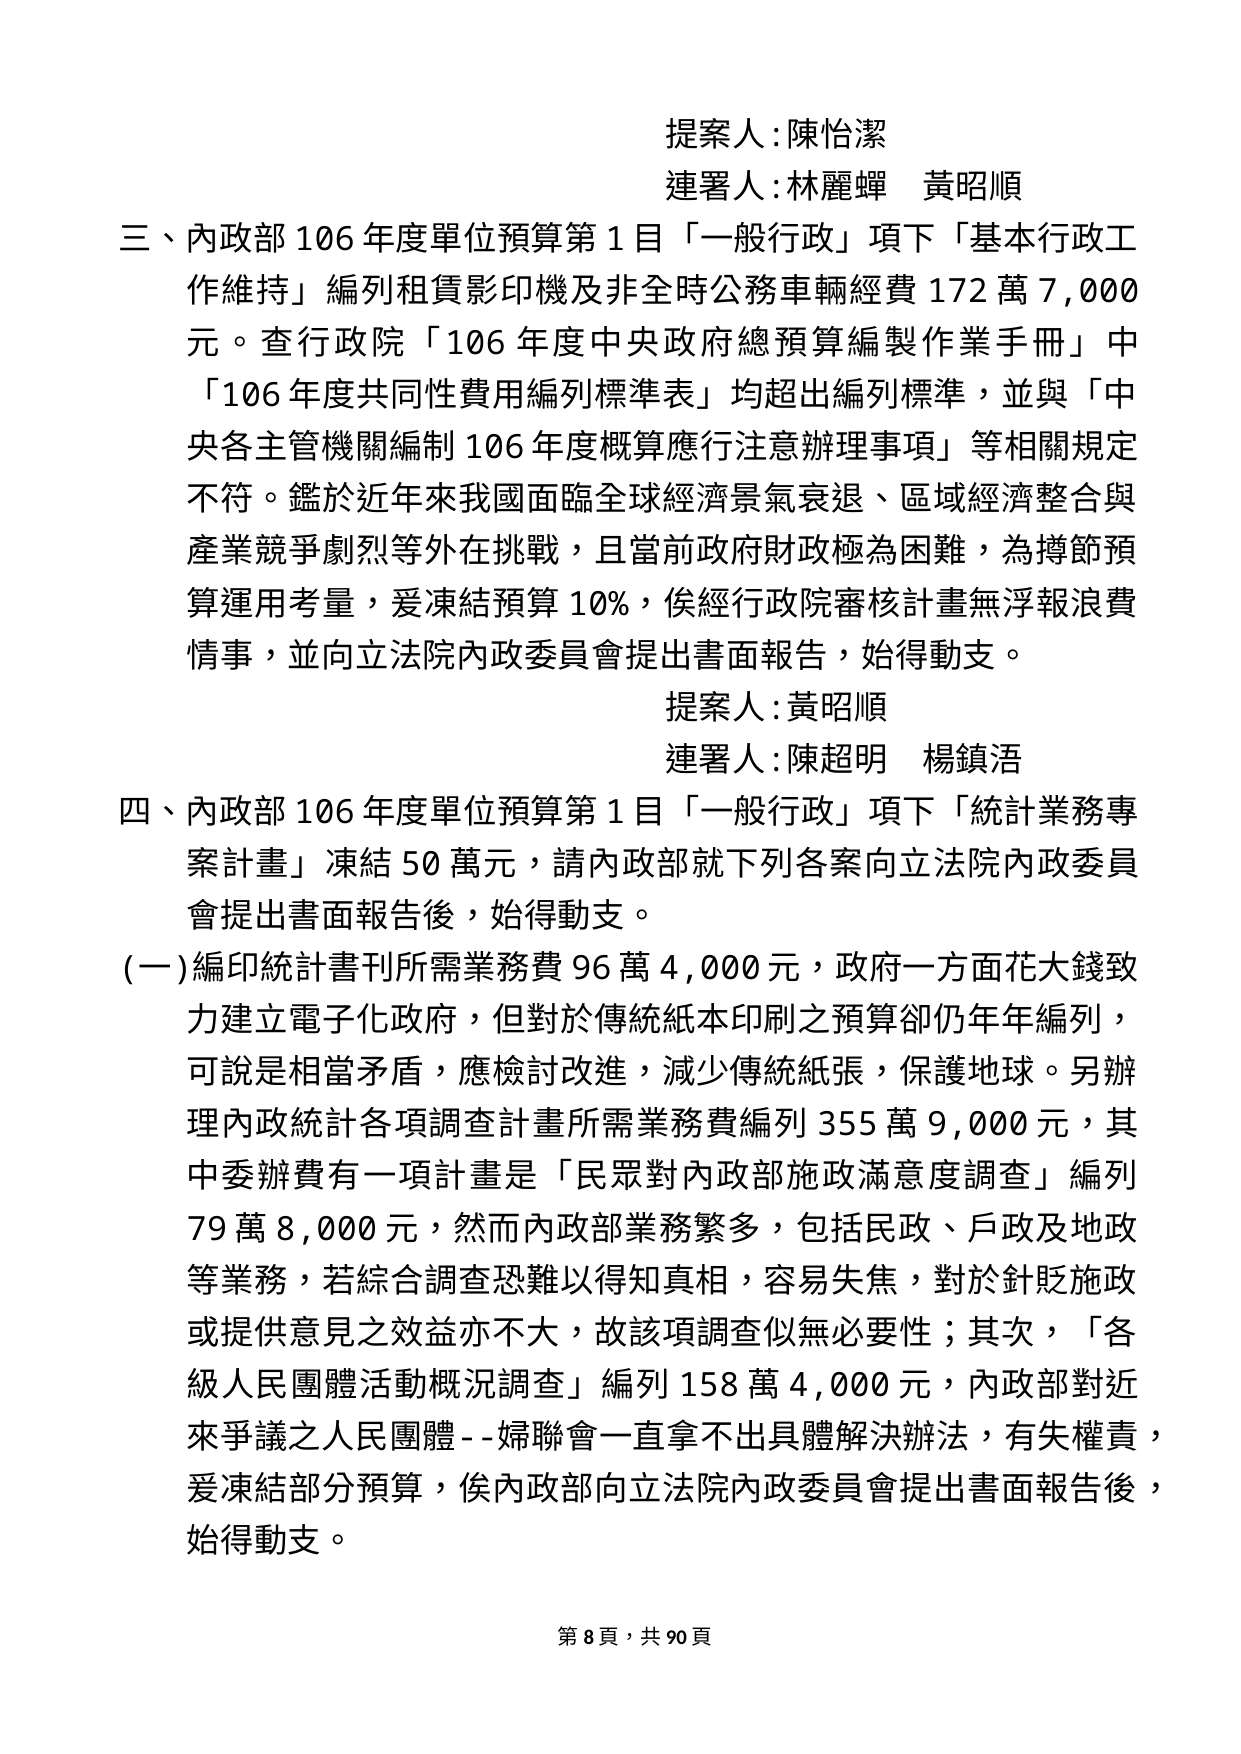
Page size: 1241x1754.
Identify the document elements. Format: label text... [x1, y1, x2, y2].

text 連署人:林麗蟬 黃昭順 [118, 157, 1139, 209]
text 提案人:黃昭順 [118, 677, 1139, 729]
text (一)編印統計書刊所需業務費96萬4,000元，政府一方面花大錢致力建立電子化政府，但對於傳統紙本印刷之預算卻仍年年編列，可說是相當矛盾，應檢討改進，減少傳統紙張，保護地球。另辦理內政統計各項調查計畫所需業務費編列355萬9,000元，其中委辦費有一項計畫是「民眾對內政部施政滿意度調查」編列79萬8,000元，然而內政部業務繁多，包括民政、戶政及地政等業務，若綜合調查恐難以得知真相，容易失焦，對於針貶施政或提供意見之效益亦不大，故該項調查似無必要性；其次，「各級人民團體活動概況調查」編列158萬4,000元，內政部對近來爭議之人民團體--婦聯會一直拿不出具體解決辦法，有失權責，爰凍結部分預算，俟內政部向立法院內政委員會提出書面報告後，始得動支。 [118, 938, 1139, 1563]
text 提案人:陳怡潔 [118, 104, 1139, 157]
text 連署人:陳超明 楊鎮浯 [118, 729, 1139, 782]
text 四、內政部106年度單位預算第1目「一般行政」項下「統計業務專案計畫」凍結50萬元，請內政部就下列各案向立法院內政委員會提出書面報告後，始得動支。 [118, 782, 1139, 938]
text 三、內政部106年度單位預算第1目「一般行政」項下「基本行政工作維持」編列租賃影印機及非全時公務車輛經費172萬7,000元。查行政院「106年度中央政府總預算編製作業手冊」中「106年度共同性費用編列標準表」均超出編列標準，並與「中央各主管機關編制106年度概算應行注意辦理事項」等相關規定不符。鑑於近年來我國面臨全球經濟景氣衰退、區域經濟整合與產業競爭劇烈等外在挑戰，且當前政府財政極為困難，為撙節預算運用考量，爰凍結預算10%，俟經行政院審核計畫無浮報浪費情事，並向立法院內政委員會提出書面報告，始得動支。 [118, 209, 1139, 677]
